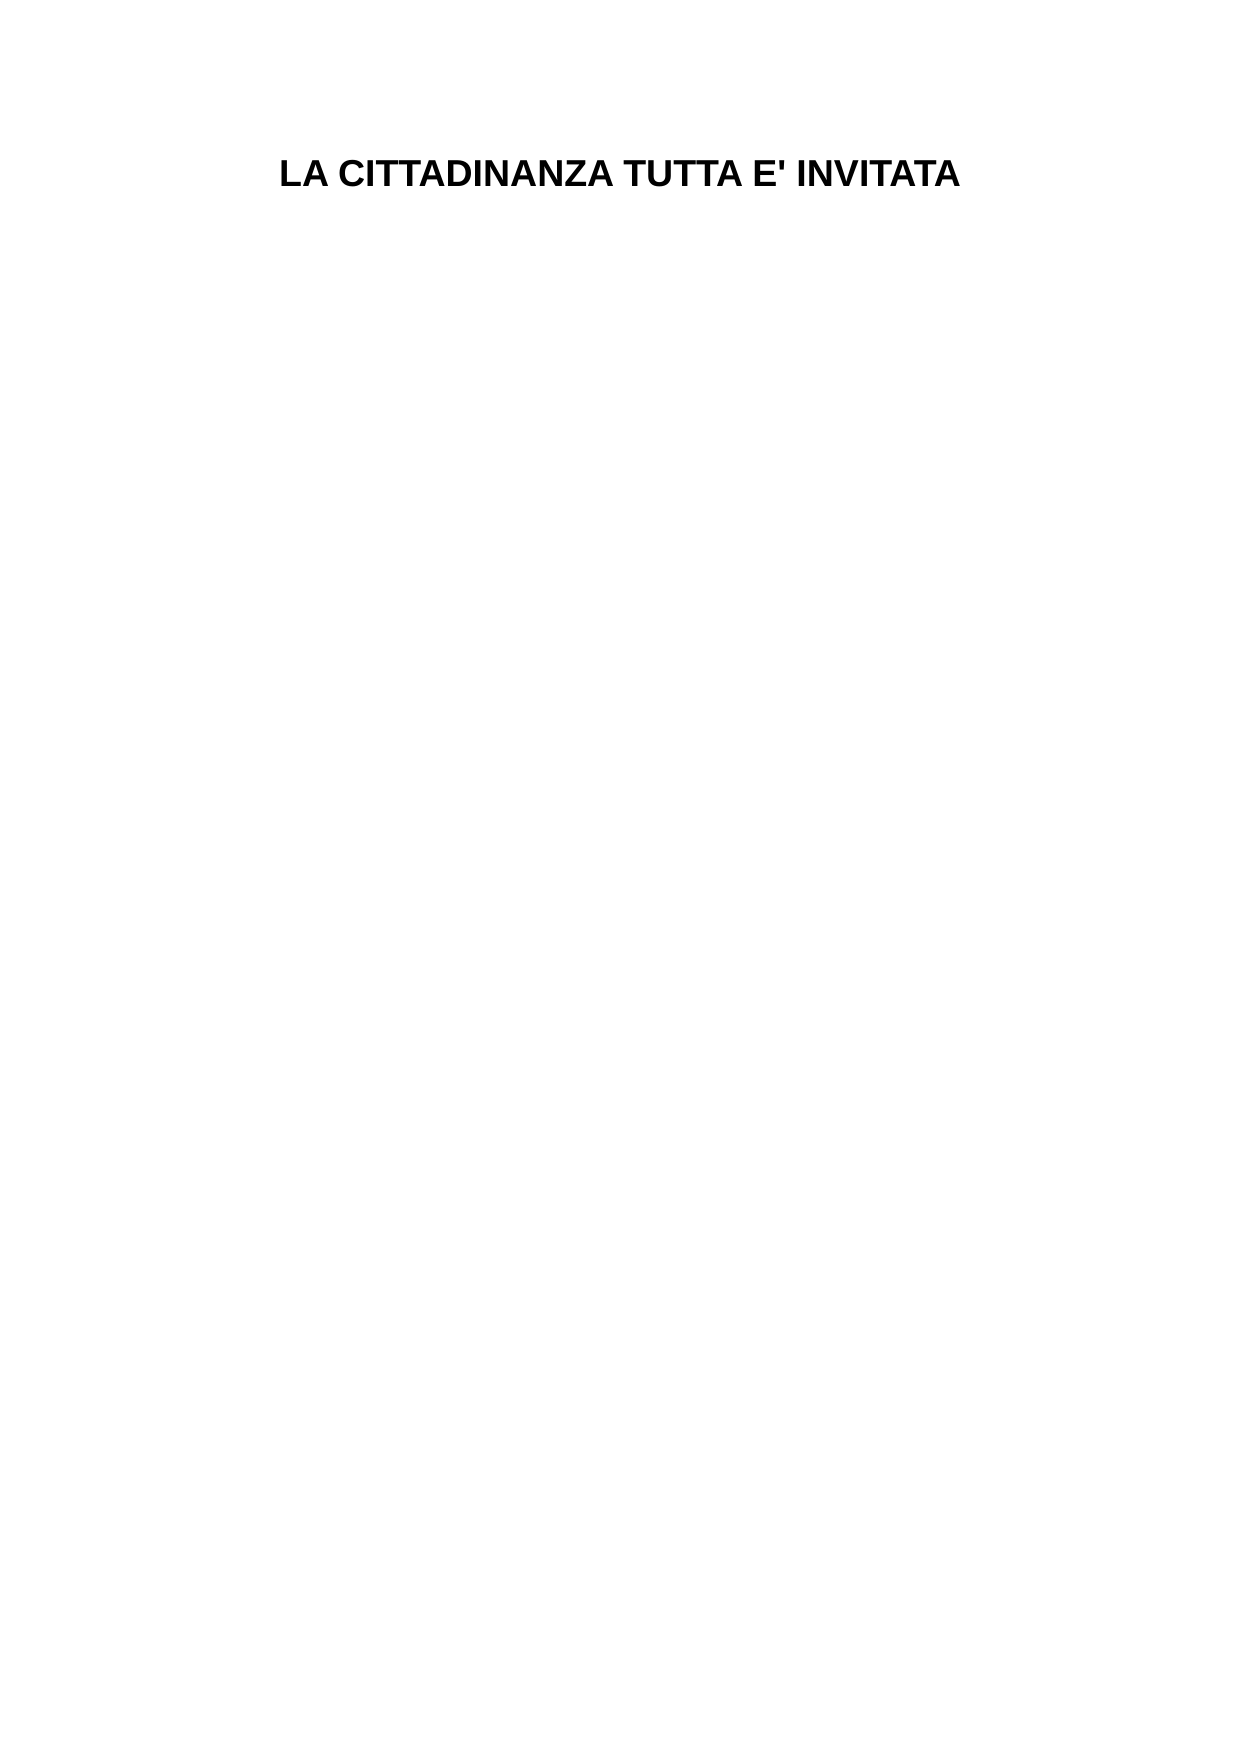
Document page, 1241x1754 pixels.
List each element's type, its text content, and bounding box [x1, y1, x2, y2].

text LA CITTADINANZA TUTTA E' INVITATA [118, 152, 1122, 195]
